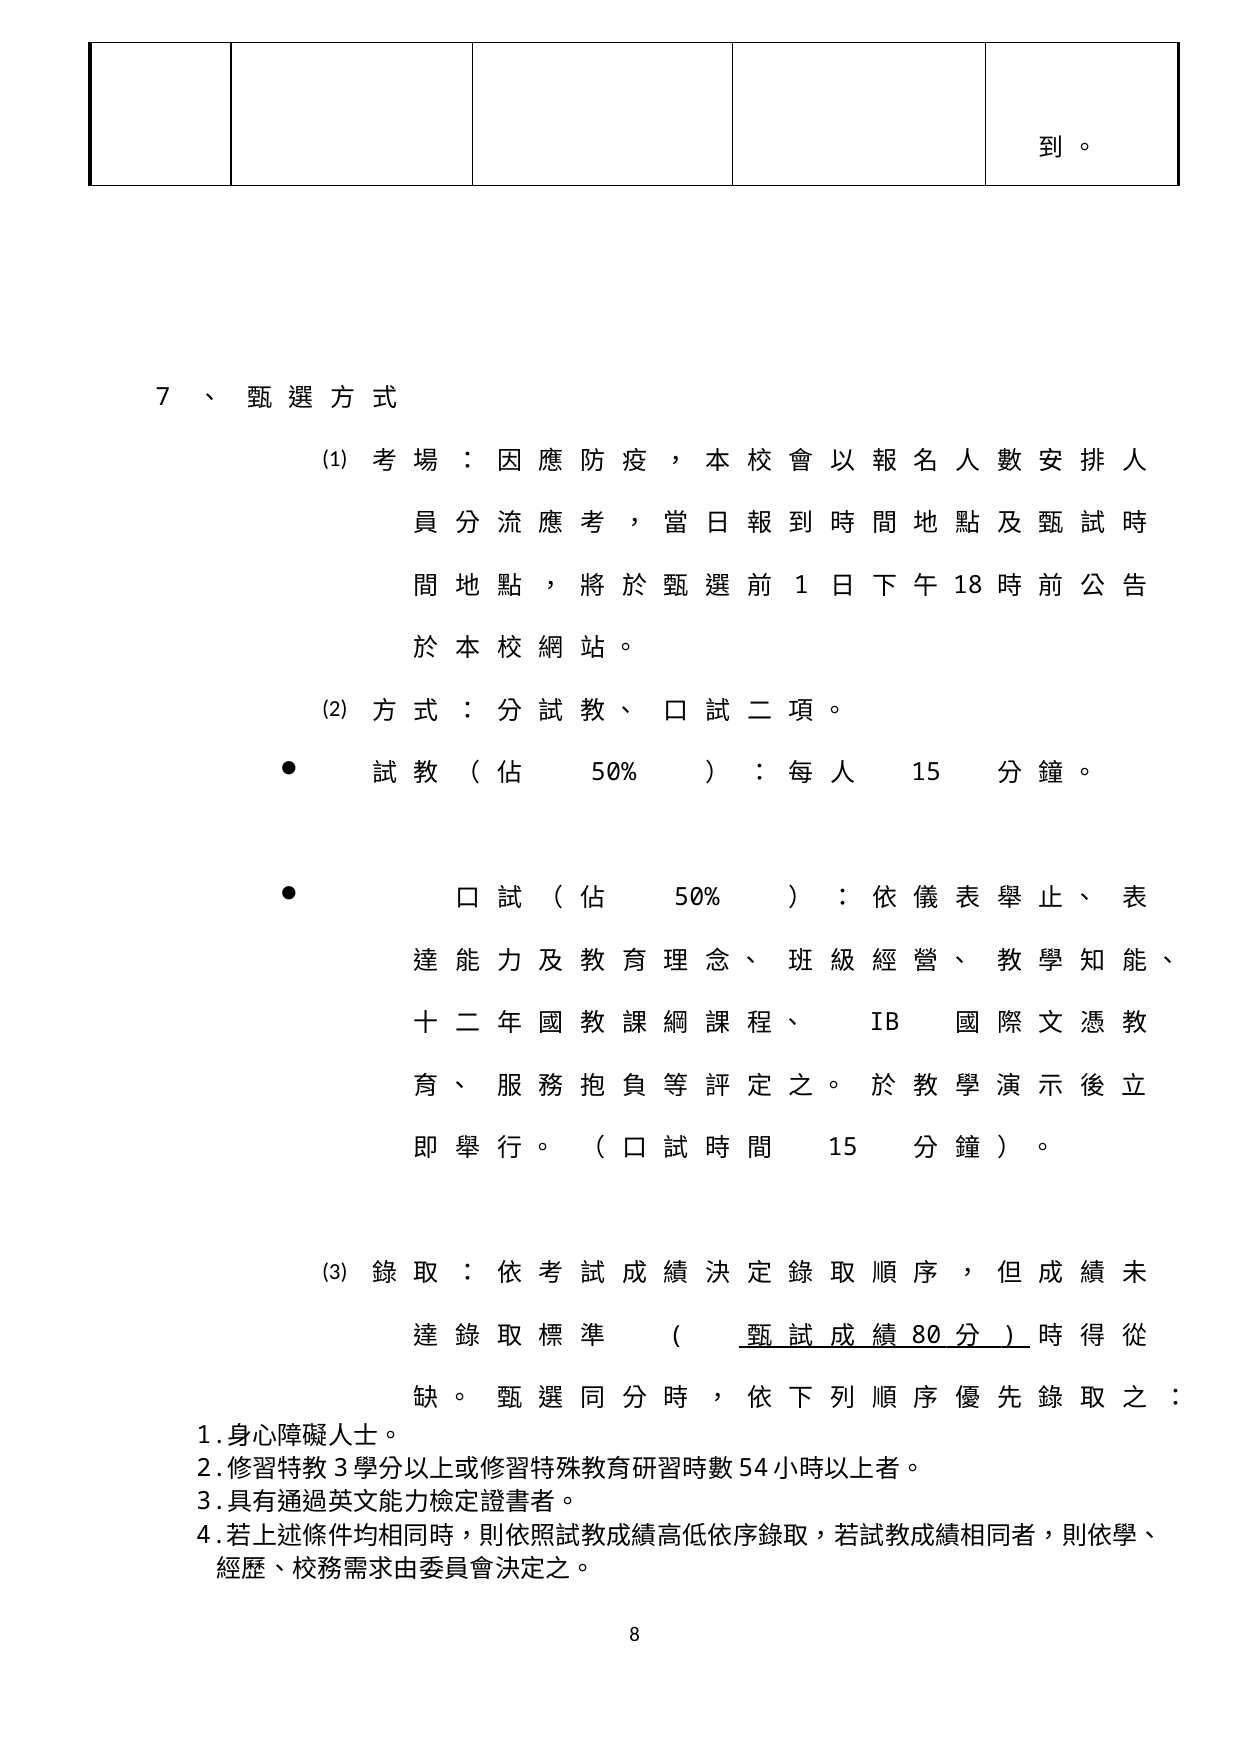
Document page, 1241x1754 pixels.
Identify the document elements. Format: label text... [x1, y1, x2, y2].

text 4.若上述條件均相同時，則依照試教成績高低依序錄取，若試教成績相同者，則依學、經歷、校務需求由委員會決定之。 [150, 1517, 1155, 1583]
table_cell [92, 43, 230, 184]
list 試教（佔50%）：每人15分鐘。 [277, 729, 1155, 792]
table_cell [473, 43, 732, 184]
list 甄選方式 [143, 354, 1155, 417]
list 口試（佔50%）：依儀表舉止、表達能力及教育理念、班級經營、教學知能、十二年國教課綱課程、IB國際文憑教育、服務抱負等評定之。於教學演示後立即舉行。（口試時間15分鐘）。 [278, 854, 1155, 1167]
list 方式：分試教、口試二項。 [287, 667, 1155, 729]
text 1.身心障礙人士。 [150, 1417, 1155, 1450]
list 考場：因應防疫，本校會以報名人數安排人員分流應考，當日報到時間地點及甄試時間地點，將於甄選前1日下午18時前公告於本校網站。 [287, 417, 1155, 667]
table_cell [232, 43, 472, 184]
list 錄取：依考試成績決定錄取順序，但成績未達錄取標準(甄試成績80分)時得從缺。甄選同分時，依下列順序優先錄取之： [287, 1229, 1155, 1417]
table_cell 到。 [986, 43, 1177, 184]
text 3.具有通過英文能力檢定證書者。 [150, 1483, 1155, 1517]
text 2.修習特教3學分以上或修習特殊教育研習時數54小時以上者。 [150, 1450, 1155, 1483]
table_cell [733, 43, 985, 184]
